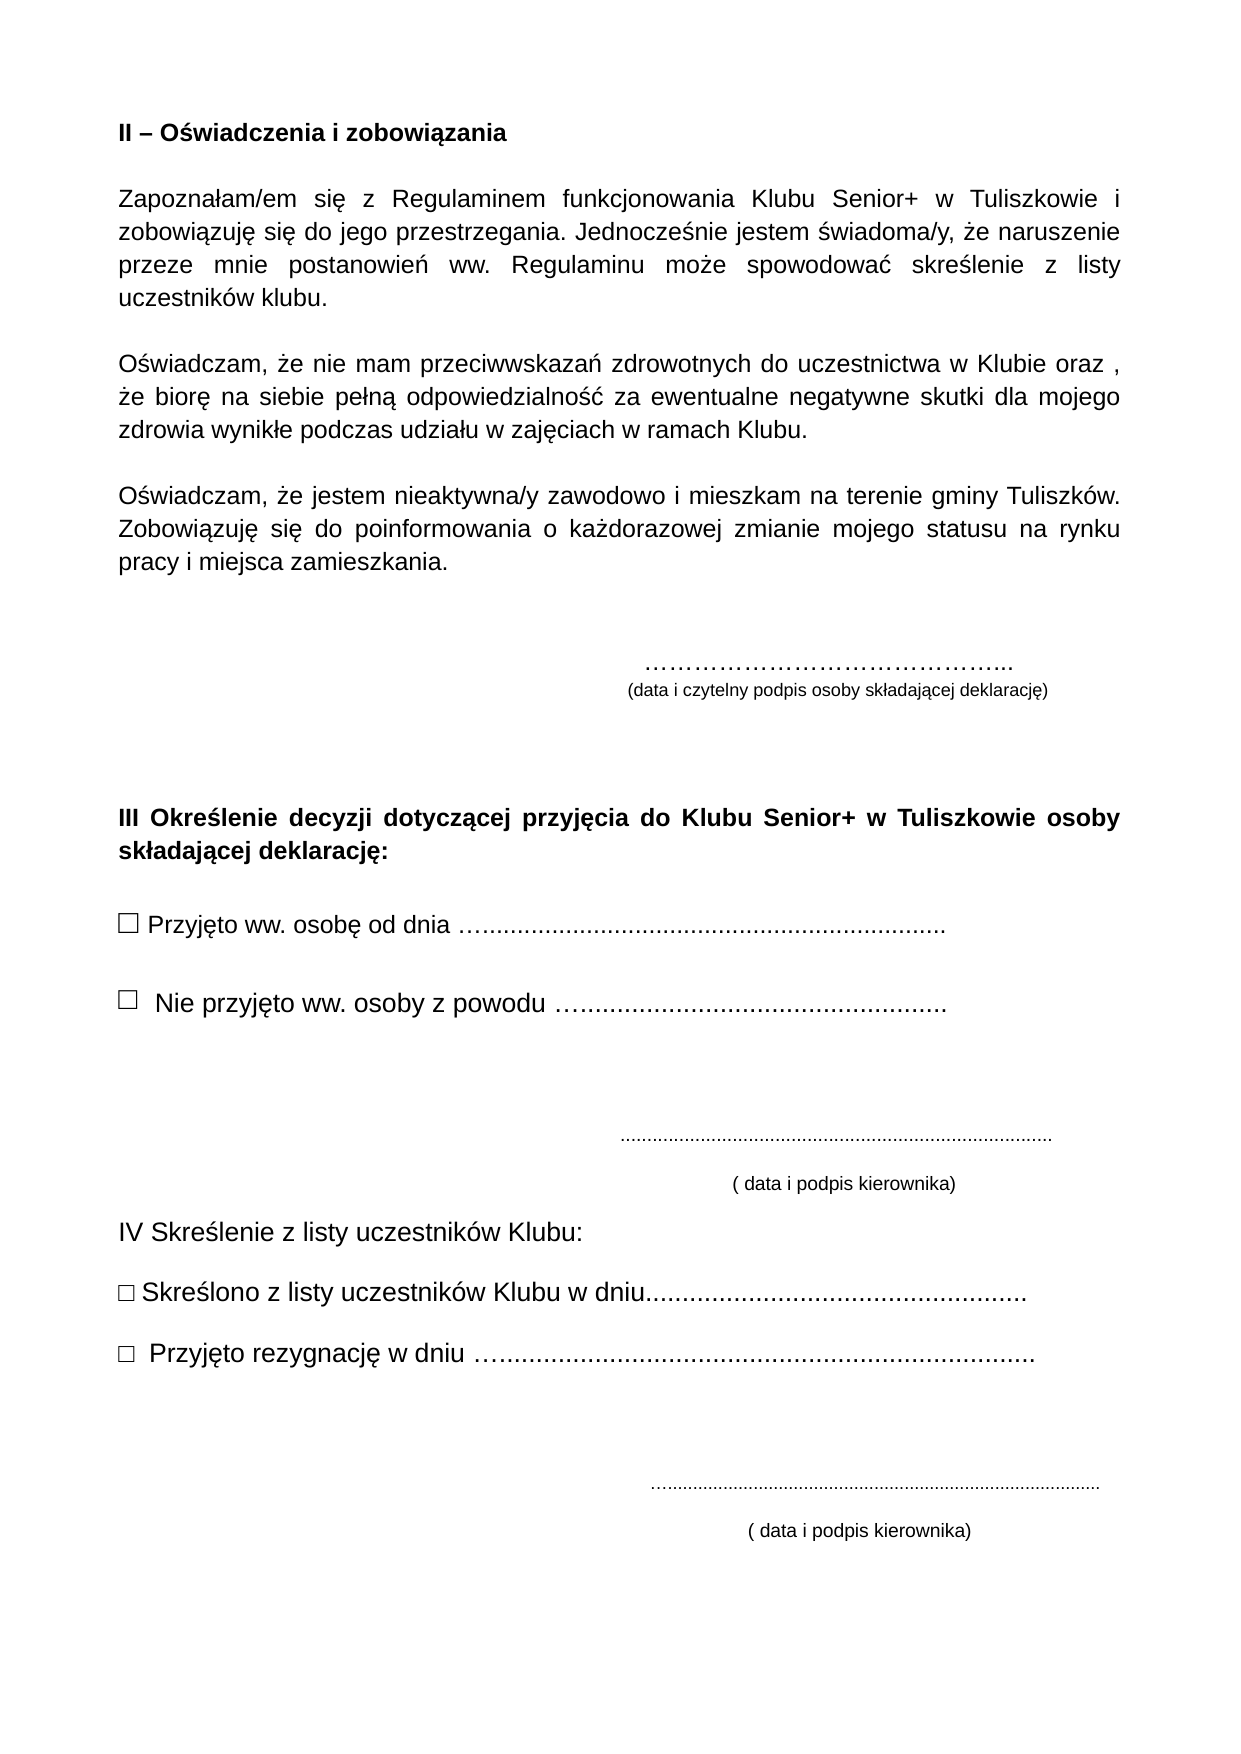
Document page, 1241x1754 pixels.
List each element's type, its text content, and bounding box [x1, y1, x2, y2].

text ( data i podpis kierownika) [118, 1519, 1122, 1557]
list Zapoznałam/em się z Regulaminem funkcjonowania Klubu Senior+ w Tuliszkowie i zobowiązuję się do jego przestrzegania. Jednocześnie jestem świadoma/y, że naruszenie przeze mnie postanowień ww. Regulaminu może spowodować skreślenie z listy uczestników klubu. [118, 184, 1122, 312]
text □ Nie przyjęto ww. osoby z powodu ….................................................. [118, 979, 1122, 1042]
text ……………………………………... [118, 646, 1122, 675]
text (data i czytelny podpis osoby składającej deklarację) [118, 679, 1122, 716]
list Oświadczam, że nie mam przeciwwskazań zdrowotnych do uczestnictwa w Klubie oraz , że biorę na siebie pełną odpowiedzialność za ewentualne negatywne skutki dla mojego zdrowia wynikłe podczas udziału w zajęciach w ramach Klubu. [118, 349, 1122, 444]
text □ Przyjęto ww. osobę od dnia …................................................................... [118, 902, 1122, 941]
text ( data i podpis kierownika) [118, 1172, 1122, 1211]
text ................................................................................. [118, 1112, 1122, 1164]
list Oświadczam, że jestem nieaktywna/y zawodowo i mieszkam na terenie gminy Tuliszków. Zobowiązuję się do poinformowania o każdorazowej zmianie mojego statusu na rynku pracy i miejsca zamieszkania. [118, 481, 1122, 576]
text IV Skreślenie z listy uczestników Klubu: [118, 1216, 1122, 1269]
text □ Przyjęto rezygnację w dniu …......................................................................... [118, 1337, 1122, 1390]
text II – Oświadczenia i zobowiązania [118, 118, 1122, 147]
text …...................................................................................... [118, 1458, 1122, 1511]
text III Określenie decyzji dotyczącej przyjęcia do Klubu Senior+ w Tuliszkowie osoby składającej deklarację: [118, 803, 1122, 865]
text □ Skreślono z listy uczestników Klubu w dniu.................................................... [118, 1277, 1122, 1329]
